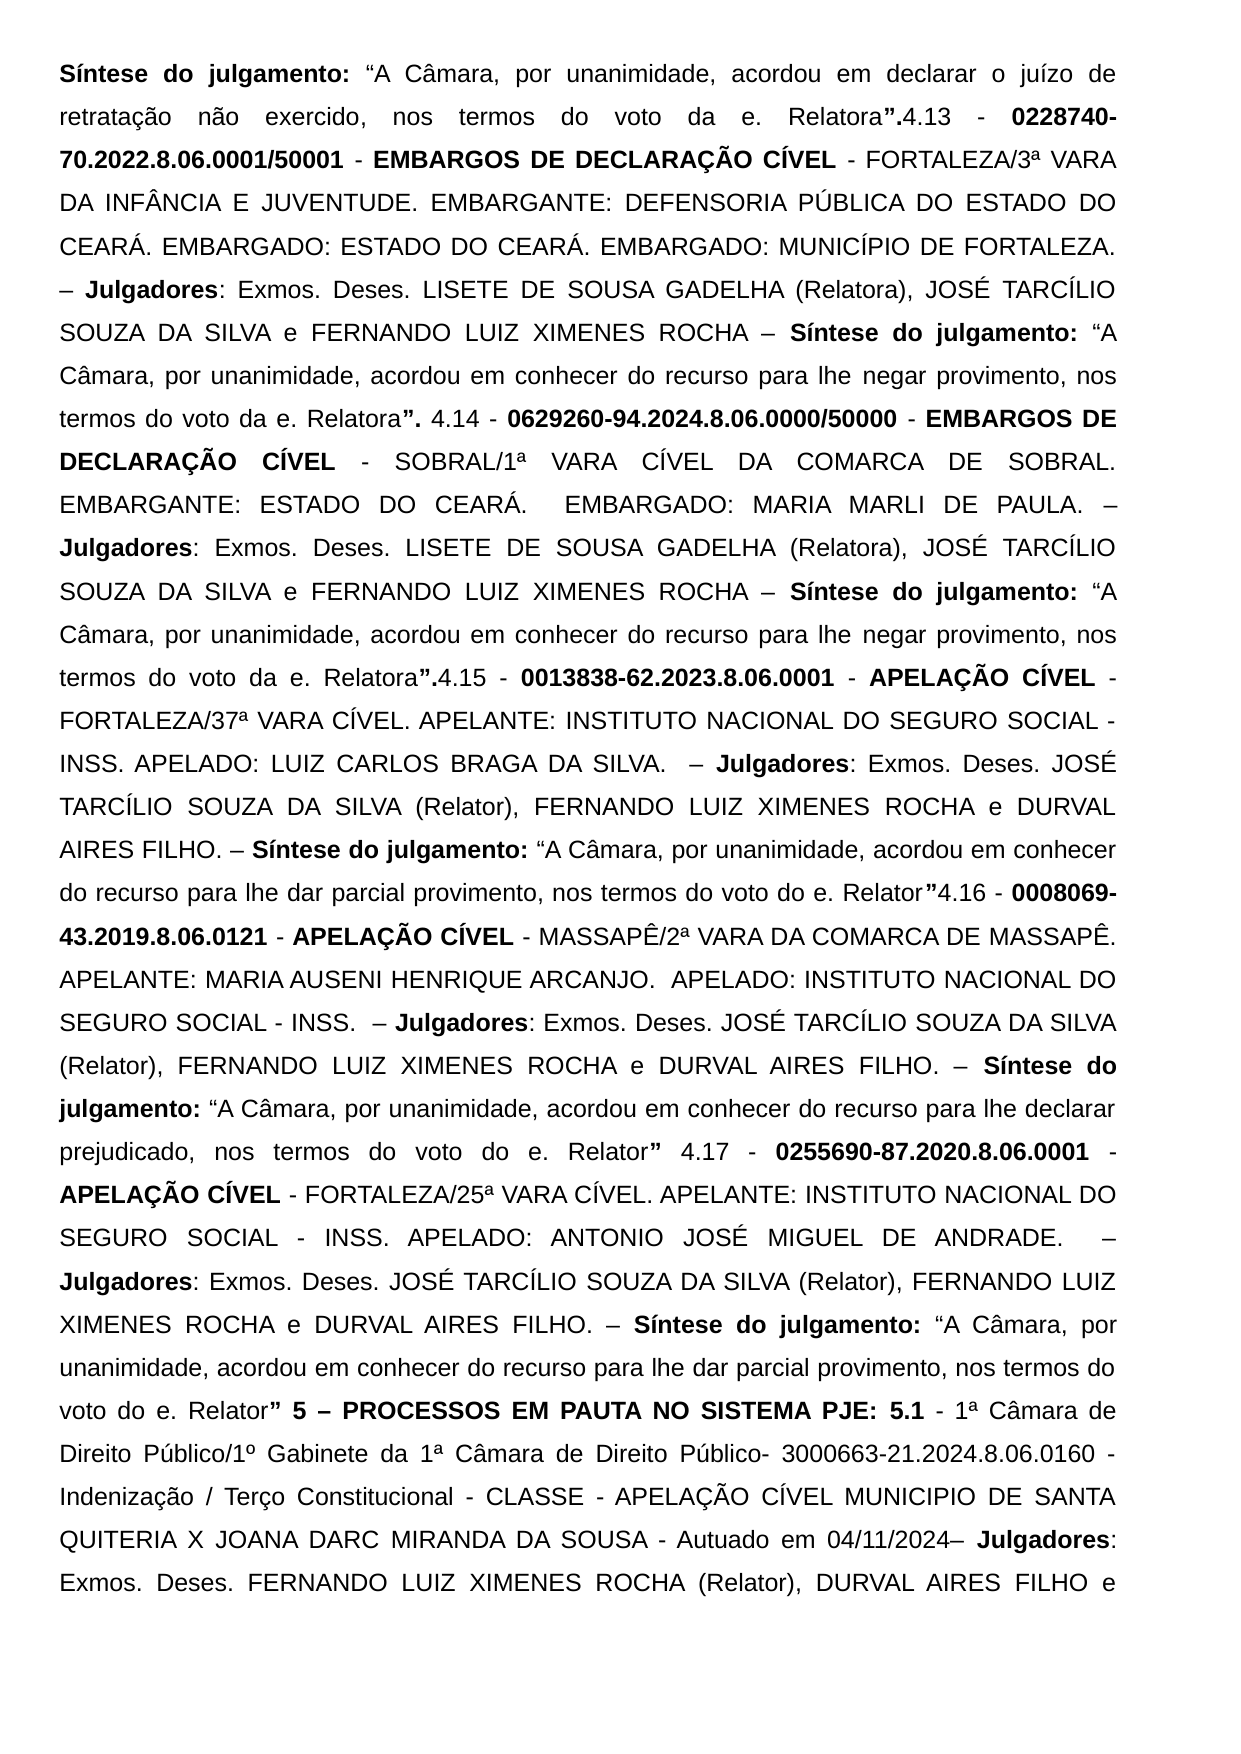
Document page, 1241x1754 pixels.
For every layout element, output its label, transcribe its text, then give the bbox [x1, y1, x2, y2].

text Síntese do julgamento: “A Câmara, por unanimidade, acordou em declarar o juízo de retratação não exercido, nos termos do voto da e. Relatora”.4.13 - 0228740-70.2022.8.06.0001/50001 - EMBARGOS DE DECLARAÇÃO CÍVEL - FORTALEZA/3ª VARA DA INFÂNCIA E JUVENTUDE. EMBARGANTE: DEFENSORIA PÚBLICA DO ESTADO DO CEARÁ. EMBARGADO: ESTADO DO CEARÁ. EMBARGADO: MUNICÍPIO DE FORTALEZA. – Julgadores: Exmos. Deses. LISETE DE SOUSA GADELHA (Relatora), JOSÉ TARCÍLIO SOUZA DA SILVA e FERNANDO LUIZ XIMENES ROCHA – Síntese do julgamento: “A Câmara, por unanimidade, acordou em conhecer do recurso para lhe negar provimento, nos termos do voto da e. Relatora”. 4.14 - 0629260-94.2024.8.06.0000/50000 - EMBARGOS DE DECLARAÇÃO CÍVEL - SOBRAL/1ª VARA CÍVEL DA COMARCA DE SOBRAL. EMBARGANTE: ESTADO DO CEARÁ. EMBARGADO: MARIA MARLI DE PAULA. – Julgadores: Exmos. Deses. LISETE DE SOUSA GADELHA (Relatora), JOSÉ TARCÍLIO SOUZA DA SILVA e FERNANDO LUIZ XIMENES ROCHA – Síntese do julgamento: “A Câmara, por unanimidade, acordou em conhecer do recurso para lhe negar provimento, nos termos do voto da e. Relatora”.4.15 - 0013838-62.2023.8.06.0001 - APELAÇÃO CÍVEL - FORTALEZA/37ª VARA CÍVEL. APELANTE: INSTITUTO NACIONAL DO SEGURO SOCIAL - INSS. APELADO: LUIZ CARLOS BRAGA DA SILVA. – Julgadores: Exmos. Deses. JOSÉ TARCÍLIO SOUZA DA SILVA (Relator), FERNANDO LUIZ XIMENES ROCHA e DURVAL AIRES FILHO. – Síntese do julgamento: “A Câmara, por unanimidade, acordou em conhecer do recurso para lhe dar parcial provimento, nos termos do voto do e. Relator”4.16 - 0008069-43.2019.8.06.0121 - APELAÇÃO CÍVEL - MASSAPÊ/2ª VARA DA COMARCA DE MASSAPÊ. APELANTE: MARIA AUSENI HENRIQUE ARCANJO. APELADO: INSTITUTO NACIONAL DO SEGURO SOCIAL - INSS. – Julgadores: Exmos. Deses. JOSÉ TARCÍLIO SOUZA DA SILVA (Relator), FERNANDO LUIZ XIMENES ROCHA e DURVAL AIRES FILHO. – Síntese do julgamento: “A Câmara, por unanimidade, acordou em conhecer do recurso para lhe declarar prejudicado, nos termos do voto do e. Relator” 4.17 - 0255690-87.2020.8.06.0001 - APELAÇÃO CÍVEL - FORTALEZA/25ª VARA CÍVEL. APELANTE: INSTITUTO NACIONAL DO SEGURO SOCIAL - INSS. APELADO: ANTONIO JOSÉ MIGUEL DE ANDRADE. – Julgadores: Exmos. Deses. JOSÉ TARCÍLIO SOUZA DA SILVA (Relator), FERNANDO LUIZ XIMENES ROCHA e DURVAL AIRES FILHO. – Síntese do julgamento: “A Câmara, por unanimidade, acordou em conhecer do recurso para lhe dar parcial provimento, nos termos do voto do e. Relator” 5 – PROCESSOS EM PAUTA NO SISTEMA PJE: 5.1 - 1ª Câmara de Direito Público/1º Gabinete da 1ª Câmara de Direito Público- 3000663-21.2024.8.06.0160 - Indenização / Terço Constitucional - CLASSE - APELAÇÃO CÍVEL MUNICIPIO DE SANTA QUITERIA X JOANA DARC MIRANDA DA SOUSA - Autuado em 04/11/2024– Julgadores: Exmos. Deses. FERNANDO LUIZ XIMENES ROCHA (Relator), DURVAL AIRES FILHO e [59, 59, 1117, 1597]
